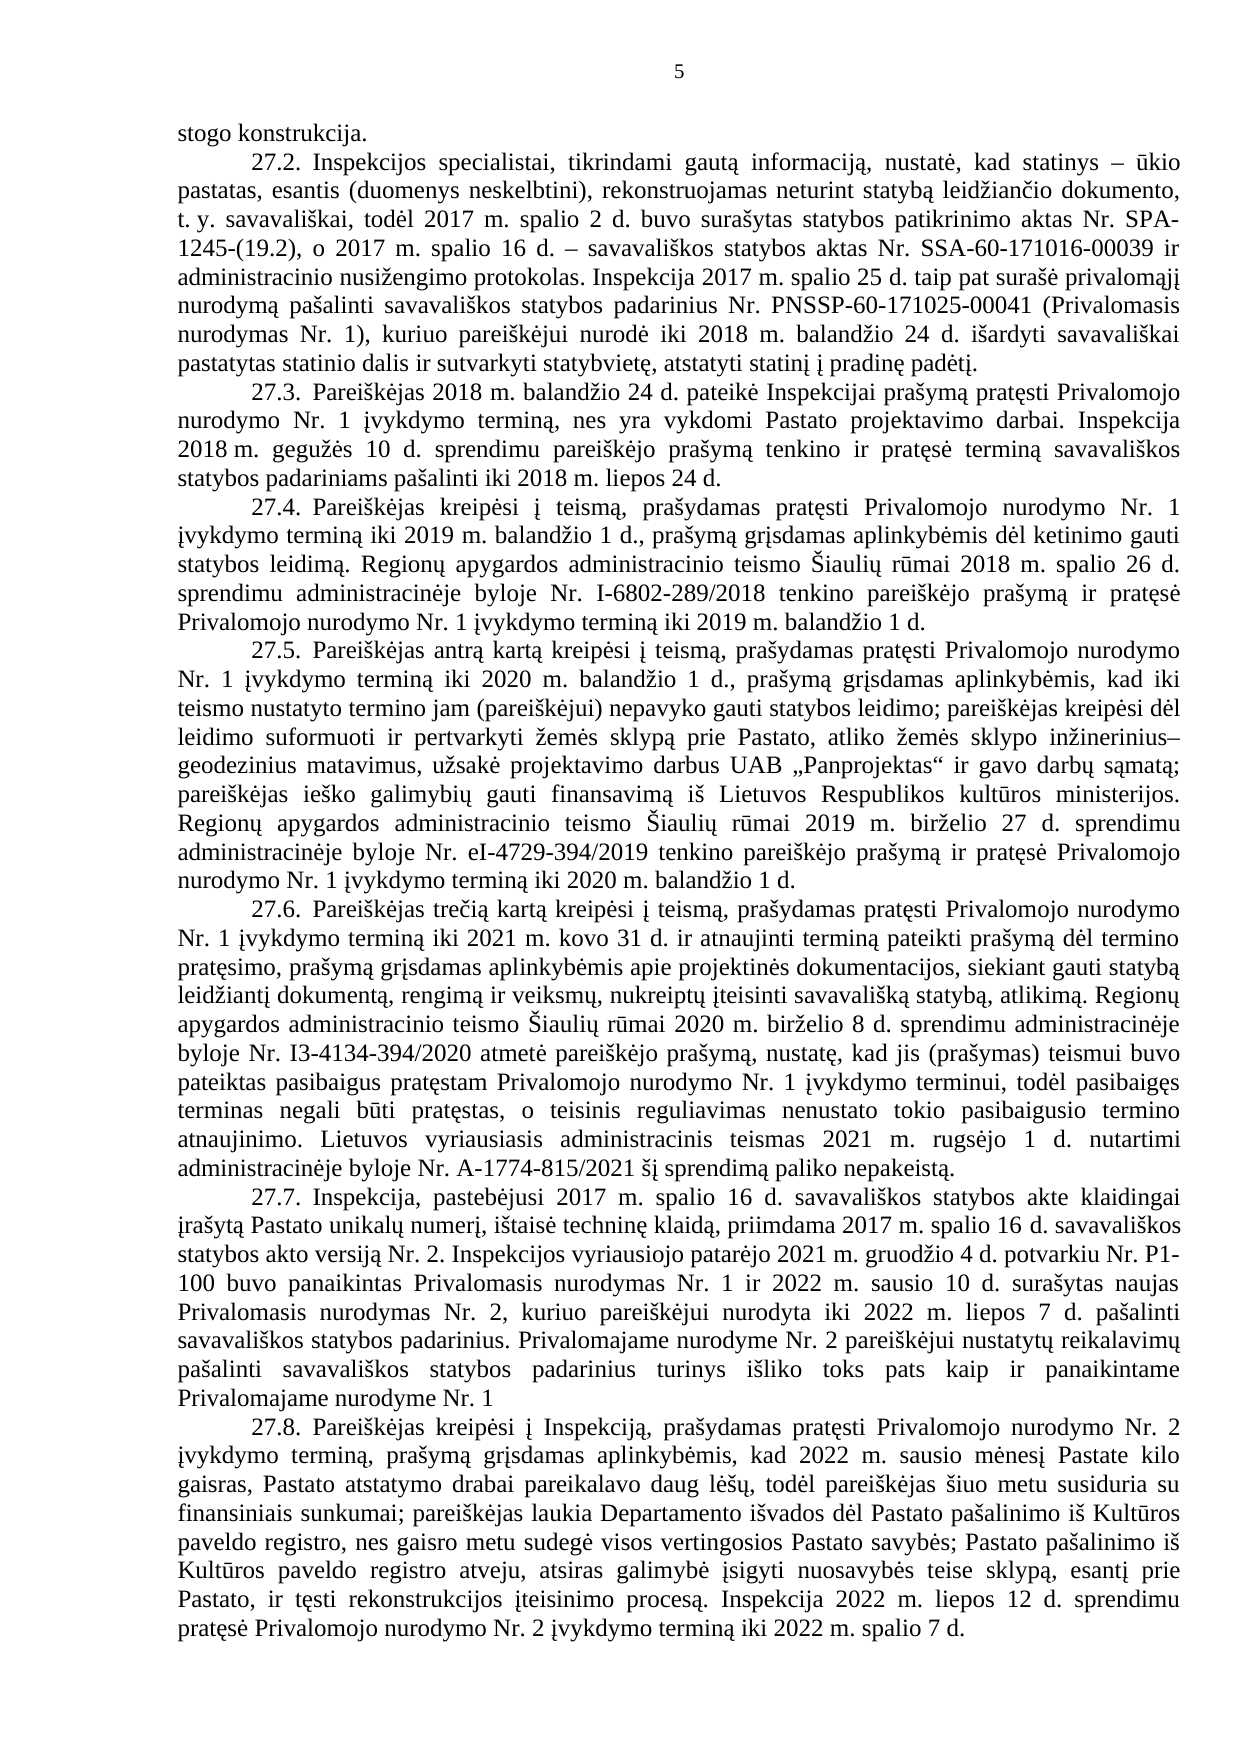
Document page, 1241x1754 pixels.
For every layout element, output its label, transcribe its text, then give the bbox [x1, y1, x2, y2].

text 27.4. Pareiškėjas kreipėsi į teismą, prašydamas pratęsti Privalomojo nurodymo Nr. 1 įvykdymo terminą iki 2019 m. balandžio 1 d., prašymą grįsdamas aplinkybėmis dėl ketinimo gauti statybos leidimą. Regionų apygardos administracinio teismo Šiaulių rūmai 2018 m. spalio 26 d. sprendimu administracinėje byloje Nr. I-6802-289/2018 tenkino pareiškėjo prašymą ir pratęsė Privalomojo nurodymo Nr. 1 įvykdymo terminą iki 2019 m. balandžio 1 d. [177, 492, 1181, 636]
text 27.3. Pareiškėjas 2018 m. balandžio 24 d. pateikė Inspekcijai prašymą pratęsti Privalomojo nurodymo Nr. 1 įvykdymo terminą, nes yra vykdomi Pastato projektavimo darbai. Inspekcija 2018 m. gegužės 10 d. sprendimu pareiškėjo prašymą tenkino ir pratęsė terminą savavališkos statybos padariniams pašalinti iki 2018 m. liepos 24 d. [177, 377, 1181, 492]
text 27.7. Inspekcija, pastebėjusi 2017 m. spalio 16 d. savavališkos statybos akte klaidingai įrašytą Pastato unikalų numerį, ištaisė techninę klaidą, priimdama 2017 m. spalio 16 d. savavališkos statybos akto versiją Nr. 2. Inspekcijos vyriausiojo patarėjo 2021 m. gruodžio 4 d. potvarkiu Nr. P1-100 buvo panaikintas Privalomasis nurodymas Nr. 1 ir 2022 m. sausio 10 d. surašytas naujas Privalomasis nurodymas Nr. 2, kuriuo pareiškėjui nurodyta iki 2022 m. liepos 7 d. pašalinti savavališkos statybos padarinius. Privalomajame nurodyme Nr. 2 pareiškėjui nustatytų reikalavimų pašalinti savavališkos statybos padarinius turinys išliko toks pats kaip ir panaikintame Privalomajame nurodyme Nr. 1 [177, 1182, 1181, 1412]
text stogo konstrukcija. [177, 118, 1181, 147]
text 27.2. Inspekcijos specialistai, tikrindami gautą informaciją, nustatė, kad statinys – ūkio pastatas, esantis (duomenys neskelbtini), rekonstruojamas neturint statybą leidžiančio dokumento, t. y. savavališkai, todėl 2017 m. spalio 2 d. buvo surašytas statybos patikrinimo aktas Nr. SPA-1245-(19.2), o 2017 m. spalio 16 d. – savavališkos statybos aktas Nr. SSA-60-171016-00039 ir administracinio nusižengimo protokolas. Inspekcija 2017 m. spalio 25 d. taip pat surašė privalomąjį nurodymą pašalinti savavališkos statybos padarinius Nr. PNSSP-60-171025-00041 (Privalomasis nurodymas Nr. 1), kuriuo pareiškėjui nurodė iki 2018 m. balandžio 24 d. išardyti savavališkai pastatytas statinio dalis ir sutvarkyti statybvietę, atstatyti statinį į pradinę padėtį. [177, 147, 1181, 377]
text 27.6. Pareiškėjas trečią kartą kreipėsi į teismą, prašydamas pratęsti Privalomojo nurodymo Nr. 1 įvykdymo terminą iki 2021 m. kovo 31 d. ir atnaujinti terminą pateikti prašymą dėl termino pratęsimo, prašymą grįsdamas aplinkybėmis apie projektinės dokumentacijos, siekiant gauti statybą leidžiantį dokumentą, rengimą ir veiksmų, nukreiptų įteisinti savavališką statybą, atlikimą. Regionų apygardos administracinio teismo Šiaulių rūmai 2020 m. birželio 8 d. sprendimu administracinėje byloje Nr. I3-4134-394/2020 atmetė pareiškėjo prašymą, nustatę, kad jis (prašymas) teismui buvo pateiktas pasibaigus pratęstam Privalomojo nurodymo Nr. 1 įvykdymo terminui, todėl pasibaigęs terminas negali būti pratęstas, o teisinis reguliavimas nenustato tokio pasibaigusio termino atnaujinimo. Lietuvos vyriausiasis administracinis teismas 2021 m. rugsėjo 1 d. nutartimi administracinėje byloje Nr. A-1774-815/2021 šį sprendimą paliko nepakeistą. [177, 894, 1181, 1182]
text 27.5. Pareiškėjas antrą kartą kreipėsi į teismą, prašydamas pratęsti Privalomojo nurodymo Nr. 1 įvykdymo terminą iki 2020 m. balandžio 1 d., prašymą grįsdamas aplinkybėmis, kad iki teismo nustatyto termino jam (pareiškėjui) nepavyko gauti statybos leidimo; pareiškėjas kreipėsi dėl leidimo suformuoti ir pertvarkyti žemės sklypą prie Pastato, atliko žemės sklypo inžinerinius–geodezinius matavimus, užsakė projektavimo darbus UAB „Panprojektas“ ir gavo darbų sąmatą; pareiškėjas ieško galimybių gauti finansavimą iš Lietuvos Respublikos kultūros ministerijos. Regionų apygardos administracinio teismo Šiaulių rūmai 2019 m. birželio 27 d. sprendimu administracinėje byloje Nr. eI-4729-394/2019 tenkino pareiškėjo prašymą ir pratęsė Privalomojo nurodymo Nr. 1 įvykdymo terminą iki 2020 m. balandžio 1 d. [177, 636, 1181, 894]
text 27.8. Pareiškėjas kreipėsi į Inspekciją, prašydamas pratęsti Privalomojo nurodymo Nr. 2 įvykdymo terminą, prašymą grįsdamas aplinkybėmis, kad 2022 m. sausio mėnesį Pastate kilo gaisras, Pastato atstatymo drabai pareikalavo daug lėšų, todėl pareiškėjas šiuo metu susiduria su finansiniais sunkumai; pareiškėjas laukia Departamento išvados dėl Pastato pašalinimo iš Kultūros paveldo registro, nes gaisro metu sudegė visos vertingosios Pastato savybės; Pastato pašalinimo iš Kultūros paveldo registro atveju, atsiras galimybė įsigyti nuosavybės teise sklypą, esantį prie Pastato, ir tęsti rekonstrukcijos įteisinimo procesą. Inspekcija 2022 m. liepos 12 d. sprendimu pratęsė Privalomojo nurodymo Nr. 2 įvykdymo terminą iki 2022 m. spalio 7 d. [177, 1412, 1181, 1642]
